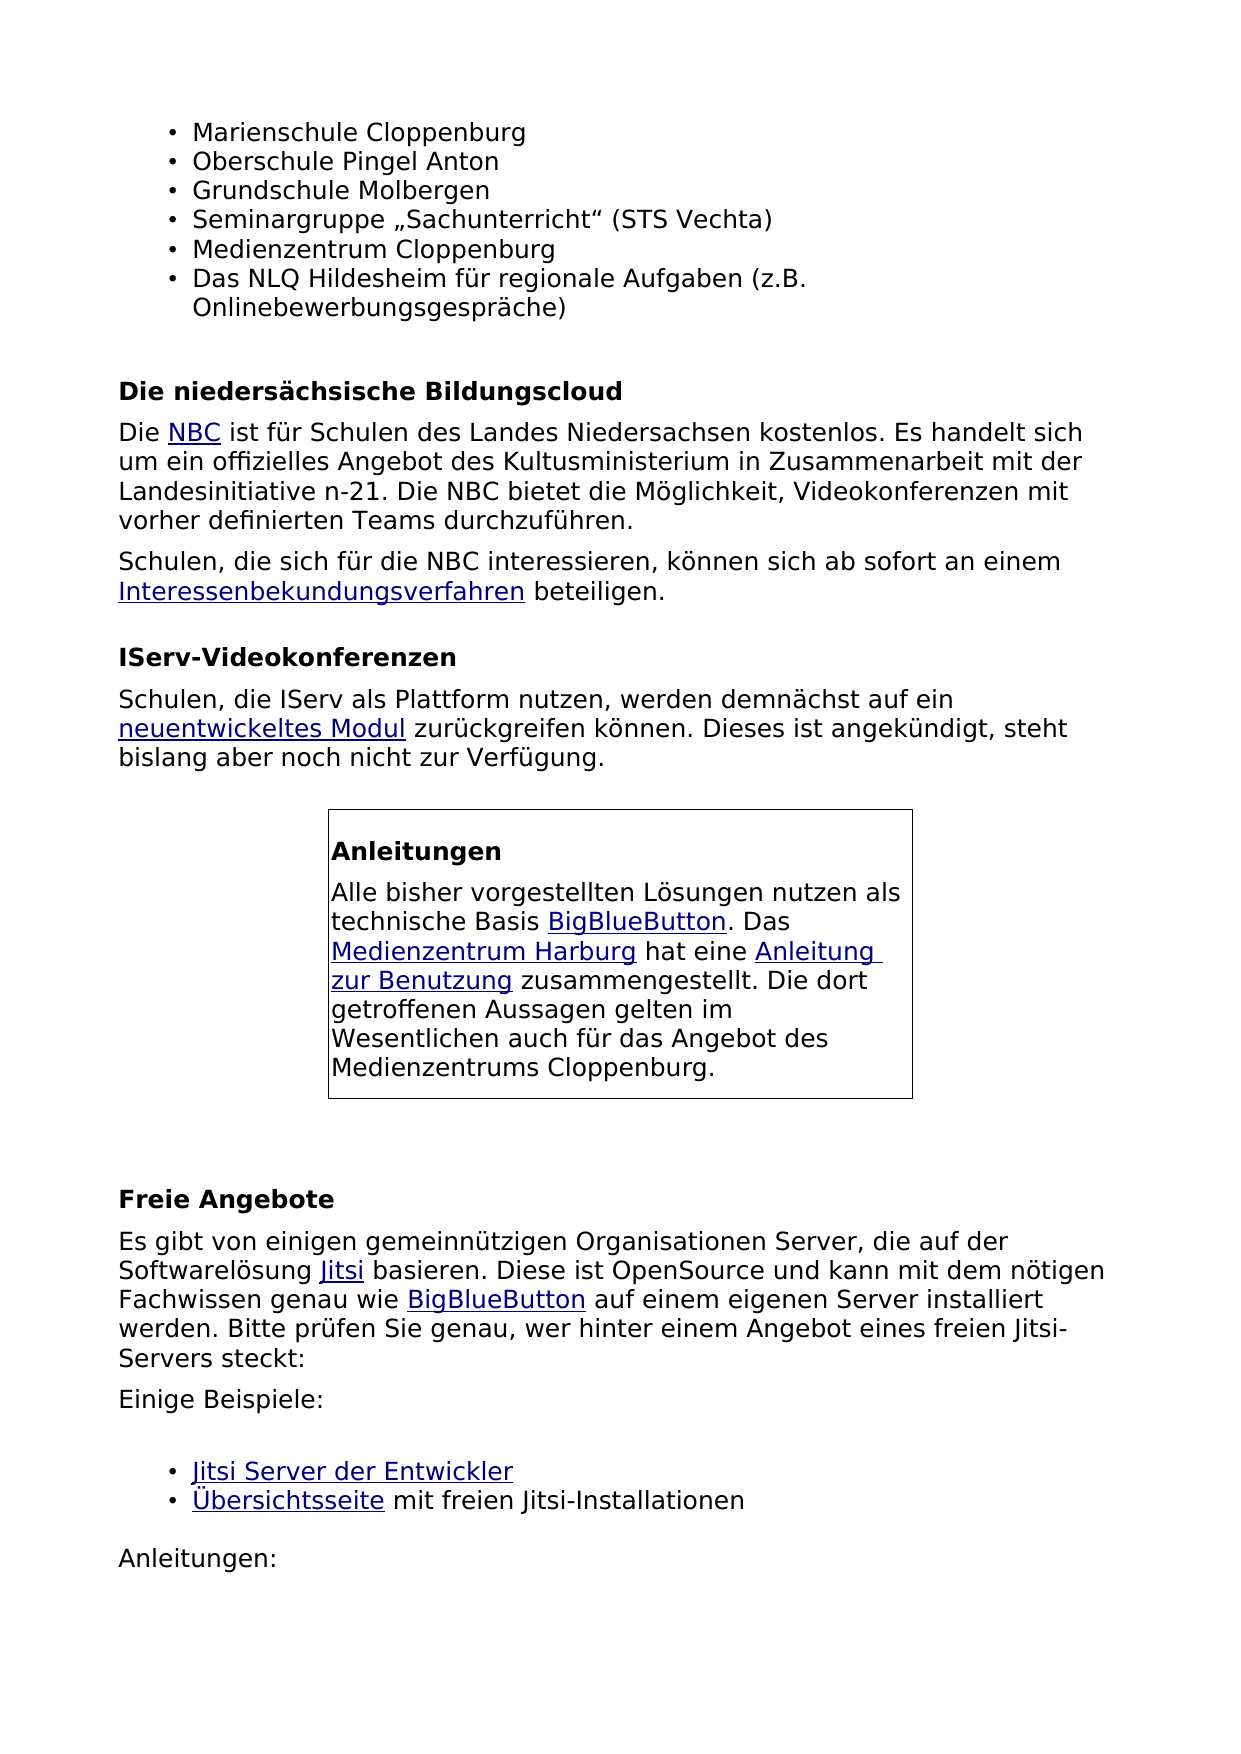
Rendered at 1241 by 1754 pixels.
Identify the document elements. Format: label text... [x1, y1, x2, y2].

list Grundschule Molbergen [177, 176, 1122, 206]
text Schulen, die sich für die NBC interessieren, können sich ab sofort an einem Interessenbekundungsverfahren beteiligen. [118, 548, 1122, 606]
table_header Anleitungen Alle bisher vorgestellten Lösungen nutzen als technische Basis BigBlueButton. Das Medienzentrum Harburg hat eine Anleitung zur Benutzung zusammengestellt. Die dort getroffenen Aussagen gelten im Wesentlichen auch für das Angebot des Medienzentrums Cloppenburg. [329, 810, 912, 1098]
text Es gibt von einigen gemeinnützigen Organisationen Server, die auf der Softwarelösung Jitsi basieren. Diese ist OpenSource und kann mit dem nötigen Fachwissen genau wie BigBlueButton auf einem eigenen Server installiert werden. Bitte prüfen Sie genau, wer hinter einem Angebot eines freien Jitsi-Servers steckt: [118, 1227, 1122, 1373]
list Übersichtsseite mit freien Jitsi-Installationen [177, 1486, 1122, 1515]
text Schulen, die IServ als Plattform nutzen, werden demnächst auf ein neuentwickeltes Modul zurückgreifen können. Dieses ist angekündigt, steht bislang aber noch nicht zur Verfügung. [118, 685, 1122, 773]
subtitle Die niedersächsische Bildungscloud [118, 377, 1122, 406]
list Oberschule Pingel Anton [177, 147, 1122, 176]
text Einige Beispiele: [118, 1386, 1122, 1415]
text Die NBC ist für Schulen des Landes Niedersachsen kostenlos. Es handelt sich um ein offizielles Angebot des Kultusministerium in Zusammenarbeit mit der Landesinitiative n-21. Die NBC bietet die Möglichkeit, Videokonferenzen mit vorher definierten Teams durchzuführen. [118, 418, 1122, 535]
list Jitsi Server der Entwickler [177, 1457, 1122, 1486]
list Das NLQ Hildesheim für regionale Aufgaben (z.B. Onlinebewerbungsgespräche) [177, 264, 1122, 322]
list Seminargruppe „Sachunterricht“ (STS Vechta) [177, 206, 1122, 235]
subtitle Freie Angebote [118, 1186, 1122, 1215]
subtitle IServ-Videokonferenzen [118, 643, 1122, 673]
list Medienzentrum Cloppenburg [177, 235, 1122, 264]
text Anleitungen: [118, 1544, 1122, 1574]
list Marienschule Cloppenburg [177, 118, 1122, 147]
